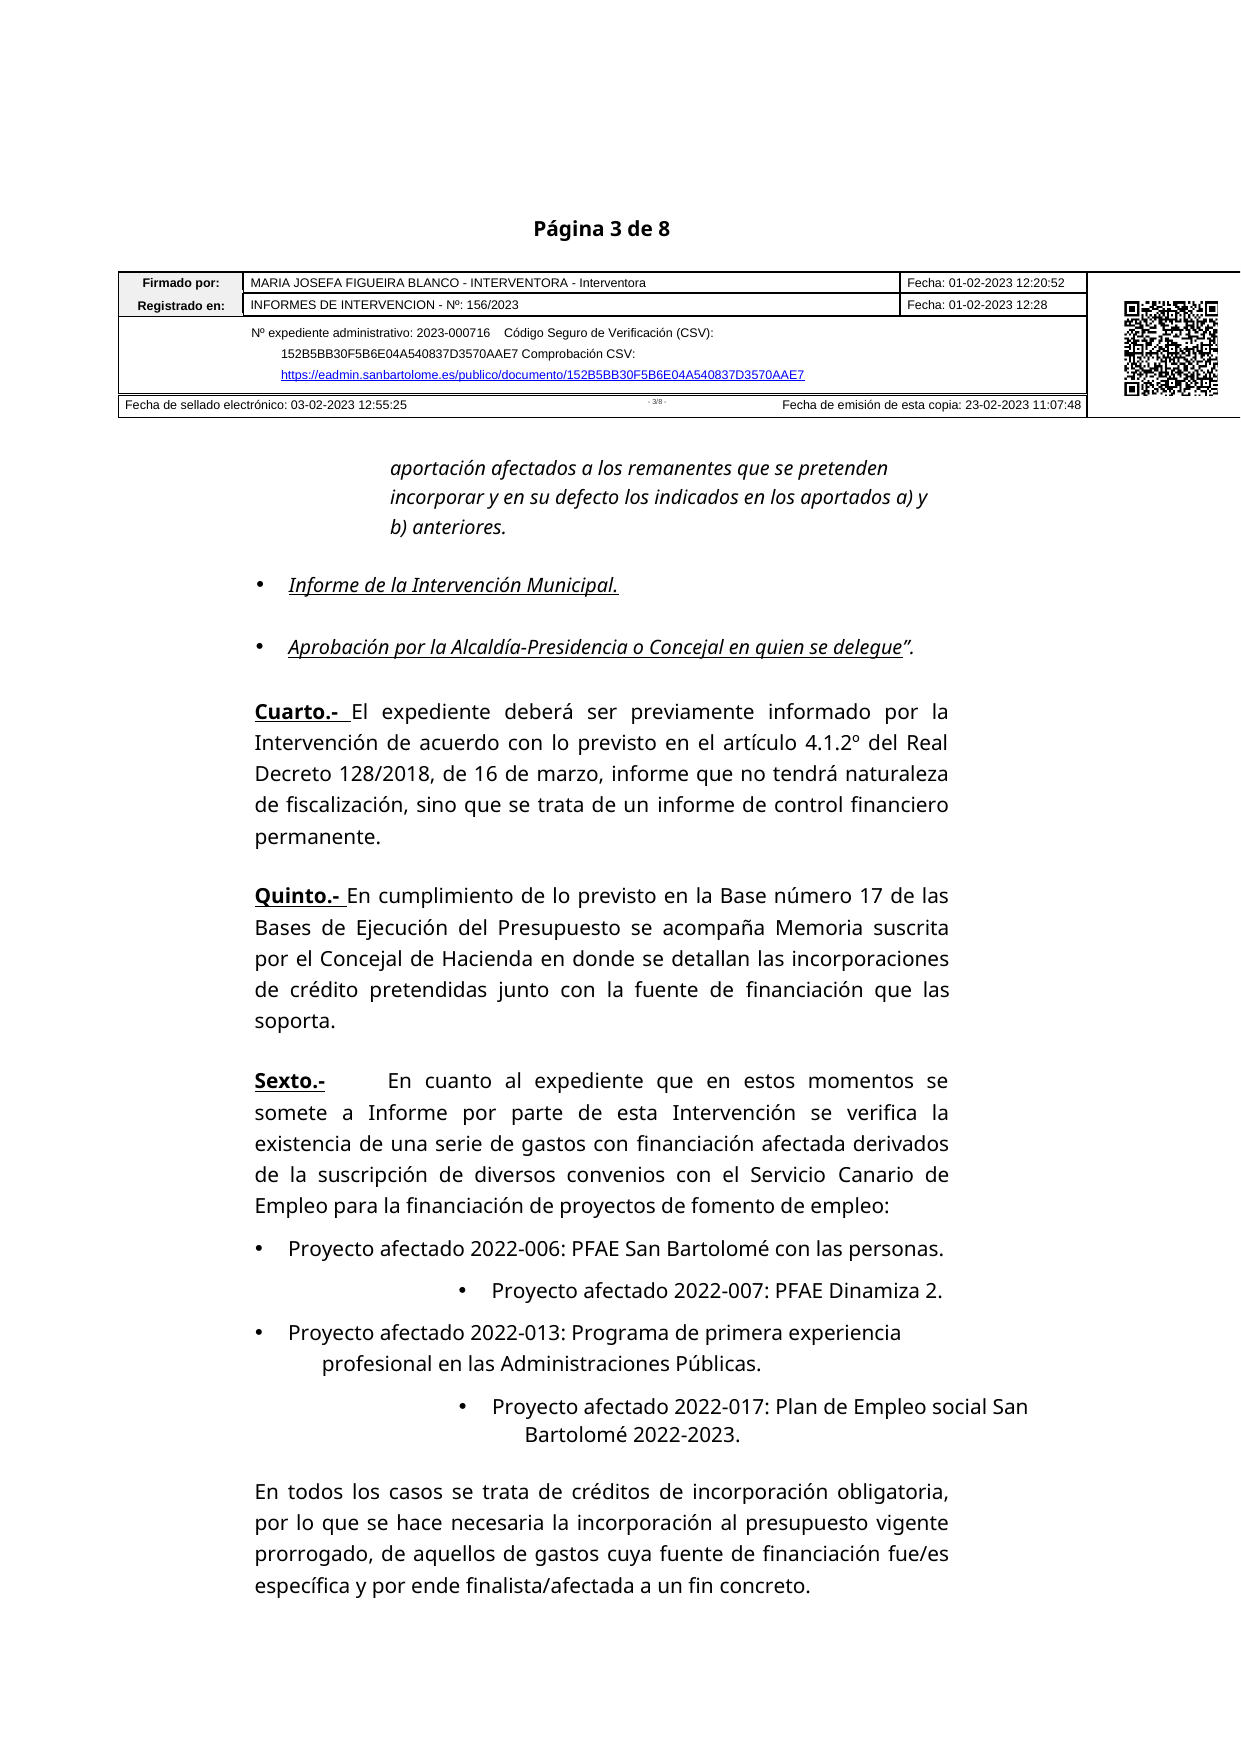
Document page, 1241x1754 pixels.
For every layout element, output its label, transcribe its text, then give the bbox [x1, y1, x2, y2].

list Proyecto afectado 2022-017: Plan de Empleo social San Bartolomé 2022-2023. [459, 1392, 1122, 1449]
list Informe de la Intervención Municipal. [256, 571, 1122, 598]
text Cuarto.- El expediente deberá ser previamente informado por la Intervención de acuerdo con lo previsto en el artículo 4.1.2º del Real Decreto 128/2018, de 16 de marzo, informe que no tendrá naturaleza de fiscalización, sino que se trata de un informe de control financiero permanente. [254, 697, 949, 850]
table_cell Registrado en: [119, 296, 242, 313]
table_header Firmado por: [119, 273, 242, 290]
table_cell INFORMES DE INTERVENCION - Nº: 156/2023 [244, 294, 899, 315]
text Página 3 de 8 [118, 214, 1085, 242]
list Proyecto afectado 2022-006: PFAE San Bartolomé con las personas. [255, 1234, 1122, 1262]
table_cell Fecha: 01-02-2023 12:28 [901, 294, 1086, 315]
list Aprobación por la Alcaldía-Presidencia o Concejal en quien se delegue”. [256, 633, 1122, 661]
text En todos los casos se trata de créditos de incorporación obligatoria, por lo que se hace necesaria la incorporación al presupuesto vigente prorrogado, de aquellos de gastos cuya fuente de financiación fue/es específica y por ende finalista/afectada a un fin concreto. [254, 1477, 950, 1599]
table_header MARIA JOSEFA FIGUEIRA BLANCO - INTERVENTORA - Interventora [244, 273, 899, 292]
table_cell Fecha de sellado electrónico: 03-02-2023 12:55:25 - 3/8 - Fecha de emisión de esta copia: 23-02-2023 11:07:48 [119, 396, 1086, 417]
table_cell Nº expediente administrativo: 2023-000716 Código Seguro de Verificación (CSV): 152B5BB30F5B6E04A540837D3570AAE7 Comprobación CSV: https://eadmin.sanbartolome.es/publico/documento/152B5BB30F5B6E04A540837D3570AAE7 [119, 317, 1086, 393]
table_header [1088, 273, 1240, 417]
table_header Fecha: 01-02-2023 12:20:52 [901, 273, 1086, 292]
text Sexto.- En cuanto al expediente que en estos momentos se somete a Informe por parte de esta Intervención se verifica la existencia de una serie de gastos con financiación afectada derivados de la suscripción de diversos convenios con el Servicio Canario de Empleo para la financiación de proyectos de fomento de empleo: [254, 1067, 949, 1220]
list Proyecto afectado 2022-013: Programa de primera experiencia profesional en las Administraciones Públicas. [255, 1318, 944, 1378]
text aportación afectados a los remanentes que se pretenden incorporar y en su defecto los indicados en los aportados a) y b) anteriores. [390, 454, 944, 540]
list Proyecto afectado 2022-007: PFAE Dinamiza 2. [458, 1276, 1122, 1304]
text Quinto.- En cumplimiento de lo previsto en la Base número 17 de las Bases de Ejecución del Presupuesto se acompaña Memoria suscrita por el Concejal de Hacienda en donde se detallan las incorporaciones de crédito pretendidas junto con la fuente de financiación que las soporta. [254, 882, 950, 1035]
